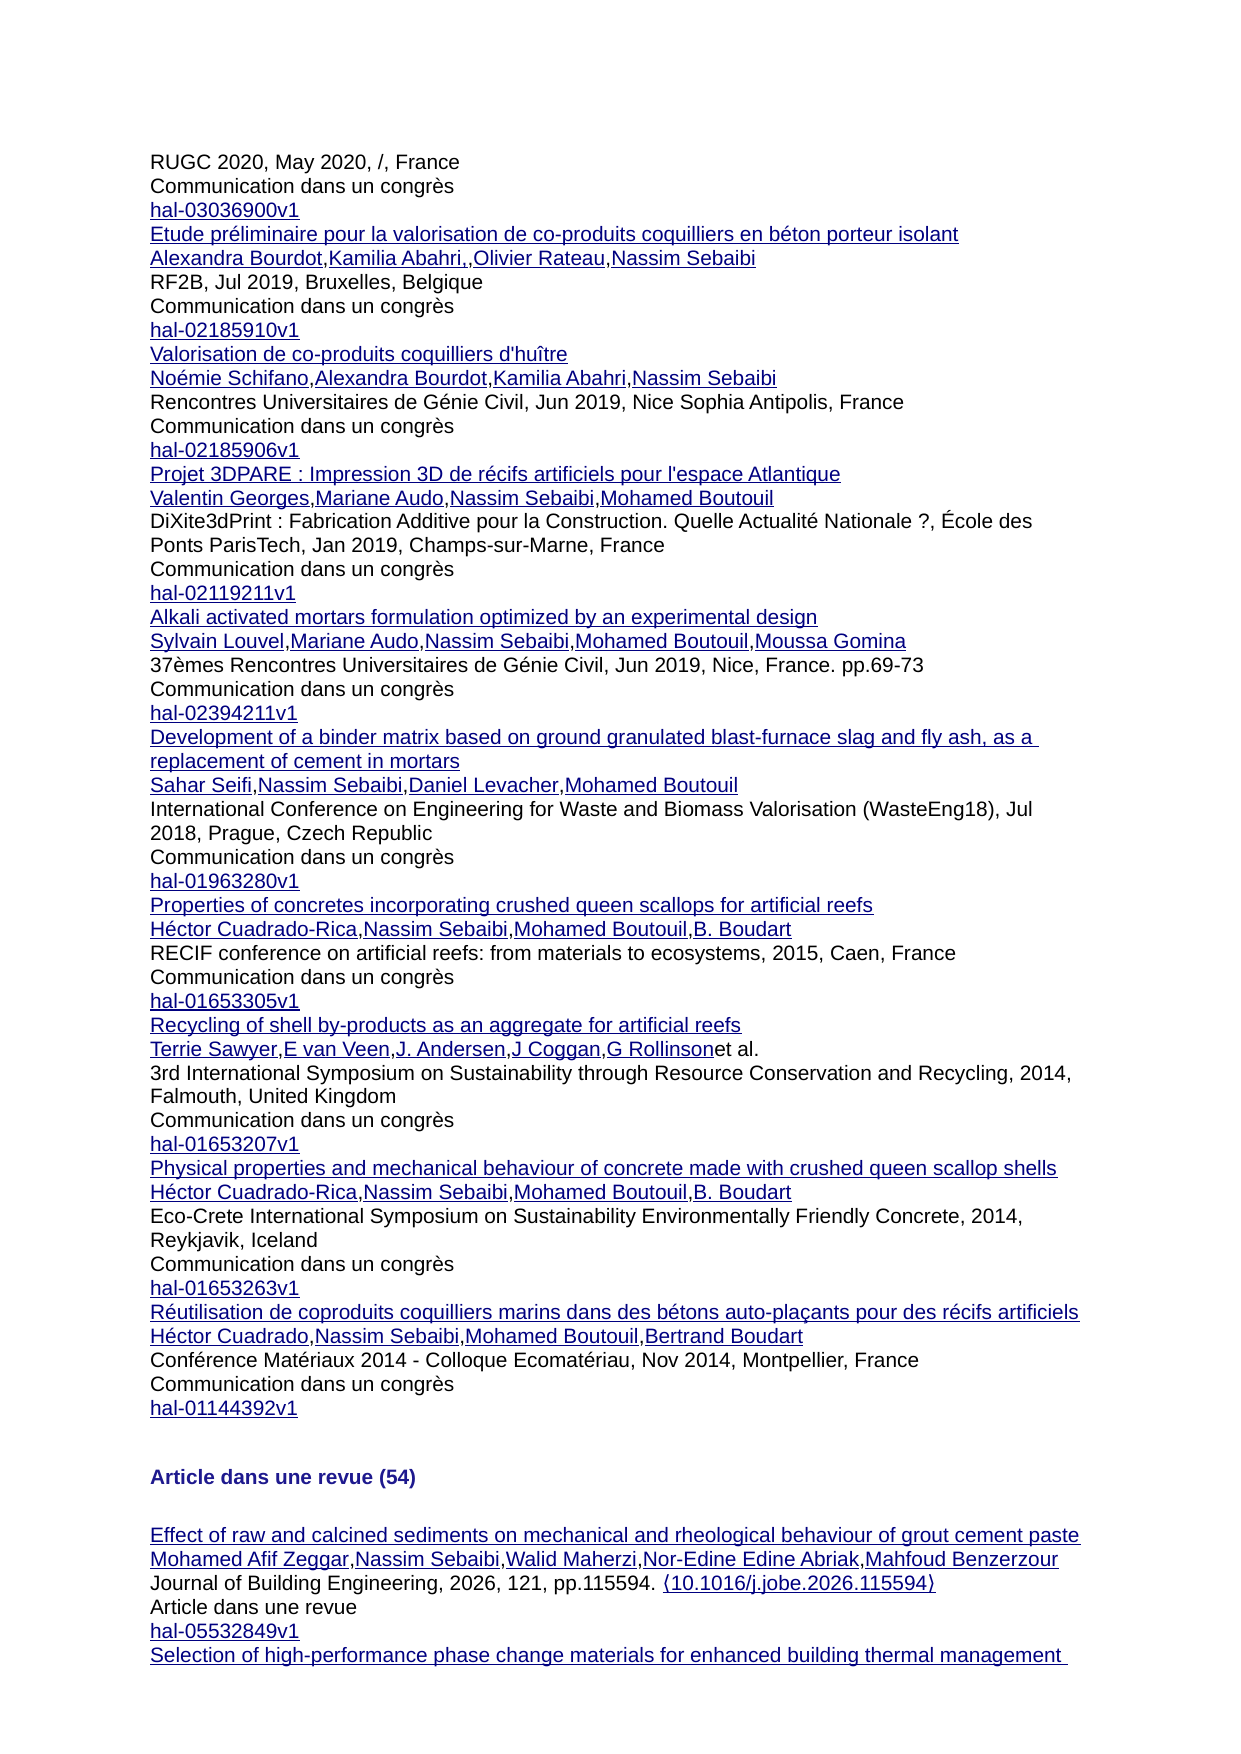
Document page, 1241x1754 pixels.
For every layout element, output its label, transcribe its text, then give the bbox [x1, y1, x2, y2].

table_cell Projet 3DPARE : Impression 3D de récifs artificiels pour l'espace Atlantique Valentin Georges,Mariane Audo,Nassim Sebaibi,Mohamed Boutouil DiXite3dPrint : Fabrication Additive pour la Construction. Quelle Actualité Nationale ?, École des Ponts ParisTech, Jan 2019, Champs-sur-Marne, France Communication dans un congrès hal-02119211v1 [150, 461, 1090, 605]
table_cell Selection of high-performance phase change materials for enhanced building thermal management [150, 1643, 1090, 1667]
table_cell Réutilisation de coproduits coquilliers marins dans des bétons auto-plaçants pour des récifs artificiels Héctor Cuadrado,Nassim Sebaibi,Mohamed Boutouil,Bertrand Boudart Conférence Matériaux 2014 - Colloque Ecomatériau, Nov 2014, Montpellier, France Communication dans un congrès hal-01144392v1 [150, 1300, 1090, 1420]
table_cell Alkali activated mortars formulation optimized by an experimental design Sylvain Louvel,Mariane Audo,Nassim Sebaibi,Mohamed Boutouil,Moussa Gomina 37èmes Rencontres Universitaires de Génie Civil, Jun 2019, Nice, France. pp.69-73 Communication dans un congrès hal-02394211v1 [150, 605, 1090, 725]
table_cell Physical properties and mechanical behaviour of concrete made with crushed queen scallop shells Héctor Cuadrado-Rica,Nassim Sebaibi,Mohamed Boutouil,B. Boudart Eco-Crete International Symposium on Sustainability Environmentally Friendly Concrete, 2014, Reykjavik, Iceland Communication dans un congrès hal-01653263v1 [150, 1156, 1090, 1300]
table_cell Development of a binder matrix based on ground granulated blast-furnace slag and fly ash, as a replacement of cement in mortars Sahar Seifi,Nassim Sebaibi,Daniel Levacher,Mohamed Boutouil International Conference on Engineering for Waste and Biomass Valorisation (WasteEng18), Jul 2018, Prague, Czech Republic Communication dans un congrès hal-01963280v1 [150, 725, 1090, 893]
table_cell Properties of concretes incorporating crushed queen scallops for artificial reefs Héctor Cuadrado-Rica,Nassim Sebaibi,Mohamed Boutouil,B. Boudart RECIF conference on artificial reefs: from materials to ecosystems, 2015, Caen, France Communication dans un congrès hal-01653305v1 [150, 893, 1090, 1012]
subtitle Article dans une revue (54) [150, 1464, 1090, 1488]
table_cell RUGC 2020, May 2020, /, France Communication dans un congrès hal-03036900v1 [150, 150, 1090, 222]
table_cell Recycling of shell by-products as an aggregate for artificial reefs Terrie Sawyer,E van Veen,J. Andersen,J Coggan,G Rollinsonet al. 3rd International Symposium on Sustainability through Resource Conservation and Recycling, 2014, Falmouth, United Kingdom Communication dans un congrès hal-01653207v1 [150, 1013, 1090, 1156]
table_cell Etude préliminaire pour la valorisation de co-produits coquilliers en béton porteur isolant Alexandra Bourdot,Kamilia Abahri,,Olivier Rateau,Nassim Sebaibi RF2B, Jul 2019, Bruxelles, Belgique Communication dans un congrès hal-02185910v1 [150, 222, 1090, 342]
table_header Effect of raw and calcined sediments on mechanical and rheological behaviour of grout cement paste Mohamed Afif Zeggar,Nassim Sebaibi,Walid Maherzi,Nor-Edine Edine Abriak,Mahfoud Benzerzour Journal of Building Engineering, 2026, 121, pp.115594. ⟨10.1016/j.jobe.2026.115594⟩ Article dans une revue hal-05532849v1 [150, 1523, 1090, 1643]
table_cell Valorisation de co-produits coquilliers d'huître Noémie Schifano,Alexandra Bourdot,Kamilia Abahri,Nassim Sebaibi Rencontres Universitaires de Génie Civil, Jun 2019, Nice Sophia Antipolis, France Communication dans un congrès hal-02185906v1 [150, 342, 1090, 461]
